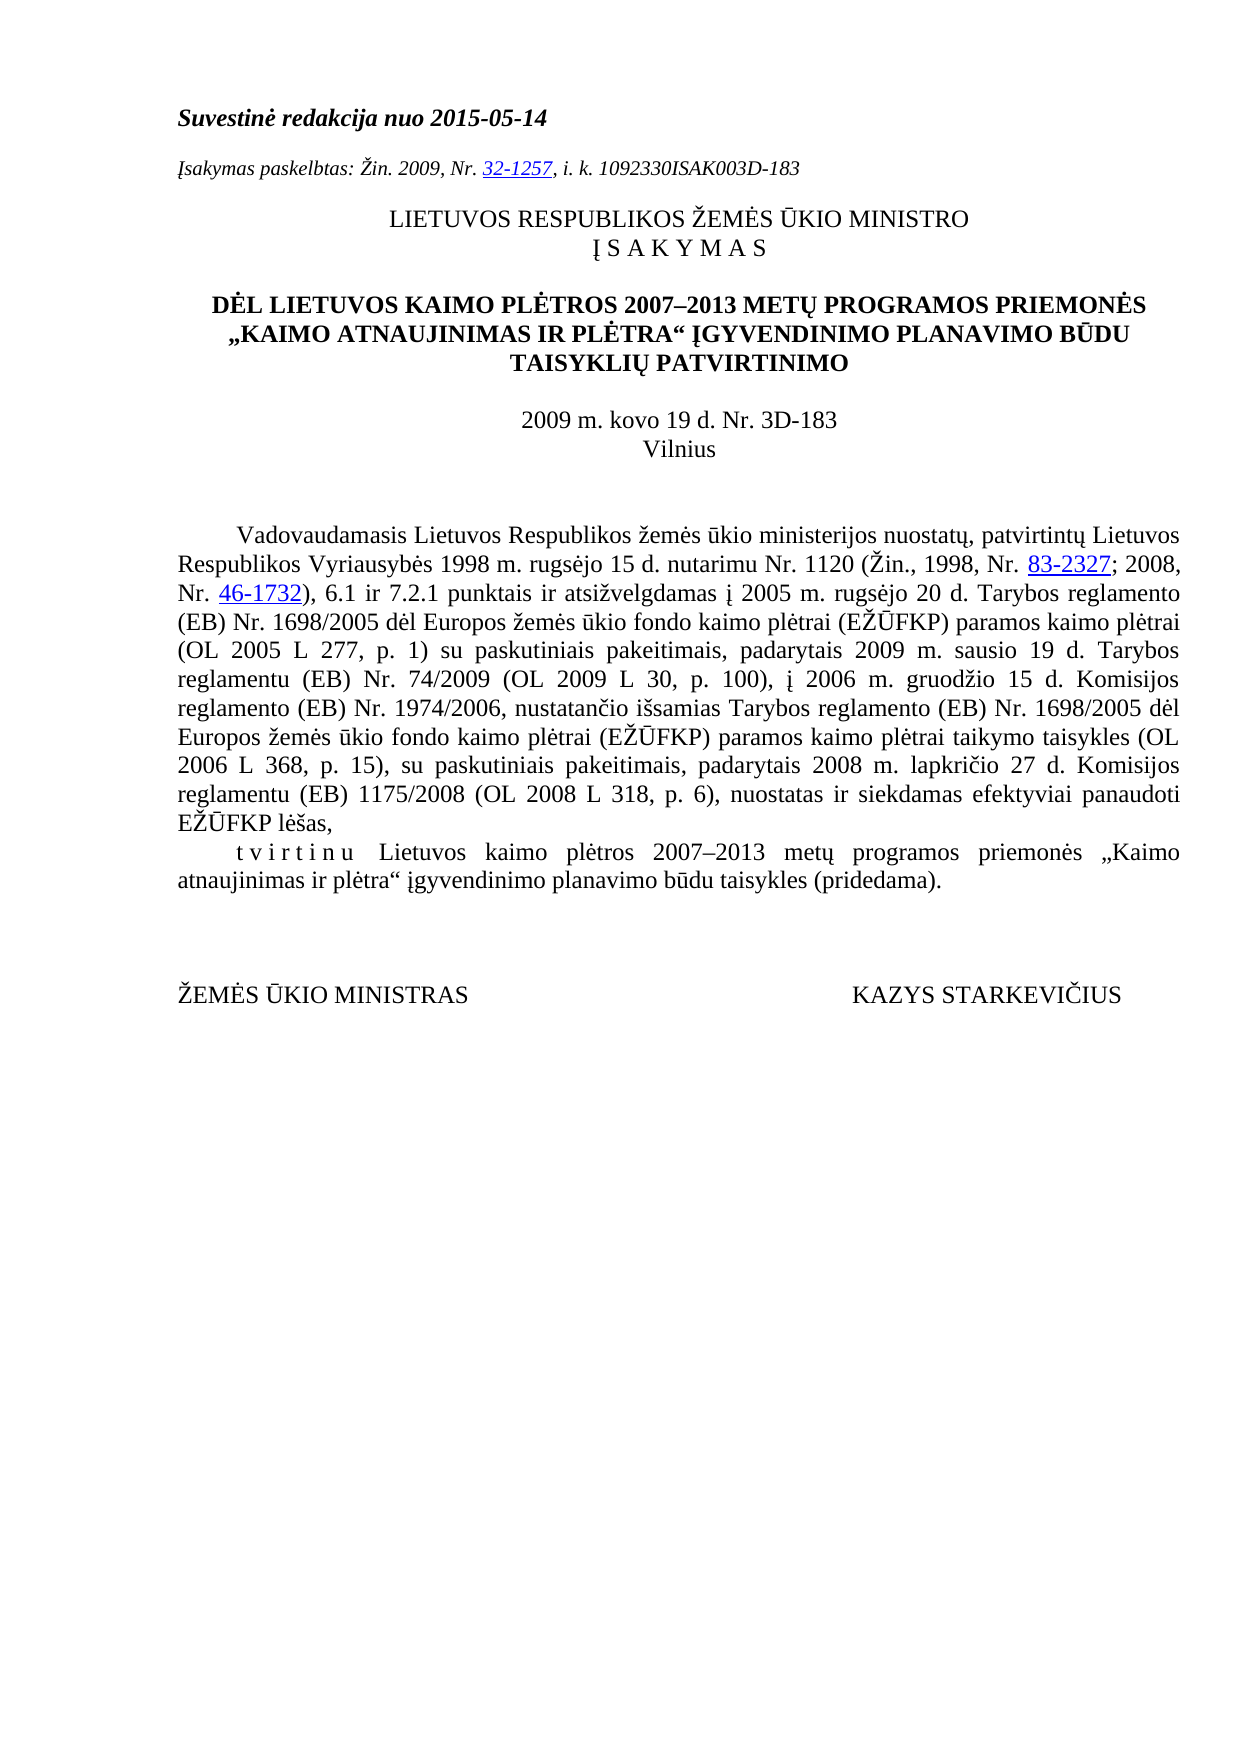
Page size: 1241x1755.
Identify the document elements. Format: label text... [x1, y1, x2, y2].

text Suvestinė redakcija nuo 2015-05-14 [177, 103, 1181, 132]
text Vilnius [177, 434, 1181, 463]
text ĮSAKYMAS [177, 233, 1181, 262]
text Vadovaudamasis Lietuvos Respublikos žemės ūkio ministerijos nuostatų, patvirtintų Lietuvos Respublikos Vyriausybės 1998 m. rugsėjo 15 d. nutarimu Nr. 1120 (Žin., 1998, Nr. 83-2327; 2008, Nr. 46-1732), 6.1 ir 7.2.1 punktais ir atsižvelgdamas į 2005 m. rugsėjo 20 d. Tarybos reglamento (EB) Nr. 1698/2005 dėl Europos žemės ūkio fondo kaimo plėtrai (EŽŪFKP) paramos kaimo plėtrai (OL 2005 L 277, p. 1) su paskutiniais pakeitimais, padarytais 2009 m. sausio 19 d. Tarybos reglamentu (EB) Nr. 74/2009 (OL 2009 L 30, p. 100), į 2006 m. gruodžio 15 d. Komisijos reglamento (EB) Nr. 1974/2006, nustatančio išsamias Tarybos reglamento (EB) Nr. 1698/2005 dėl Europos žemės ūkio fondo kaimo plėtrai (EŽŪFKP) paramos kaimo plėtrai taikymo taisykles (OL 2006 L 368, p. 15), su paskutiniais pakeitimais, padarytais 2008 m. lapkričio 27 d. Komisijos reglamentu (EB) 1175/2008 (OL 2008 L 318, p. 6), nuostatas ir siekdamas efektyviai panaudoti EŽŪFKP lėšas, [177, 521, 1181, 837]
text 2009 m. kovo 19 d. Nr. 3D-183 [177, 406, 1181, 434]
text Įsakymas paskelbtas: Žin. 2009, Nr. 32-1257, i. k. 1092330ISAK003D-183 [177, 156, 1181, 180]
text tvirtinu Lietuvos kaimo plėtros 2007–2013 metų programos priemonės „Kaimo atnaujinimas ir plėtra“ įgyvendinimo planavimo būdu taisykles (pridedama). [177, 837, 1181, 894]
text DĖL LIETUVOS KAIMO PLĖTROS 2007–2013 METŲ PROGRAMOS PRIEMONĖS „KAIMO ATNAUJINIMAS IR PLĖTRA“ ĮGYVENDINIMO PLANAVIMO BŪDU TAISYKLIŲ PATVIRTINIMO [177, 291, 1181, 377]
text ŽEMĖS ŪKIO MINISTRAS KAZYS STARKEVIČIUS [177, 981, 1181, 1009]
text LIETUVOS RESPUBLIKOS ŽEMĖS ŪKIO MINISTRO [177, 204, 1181, 233]
